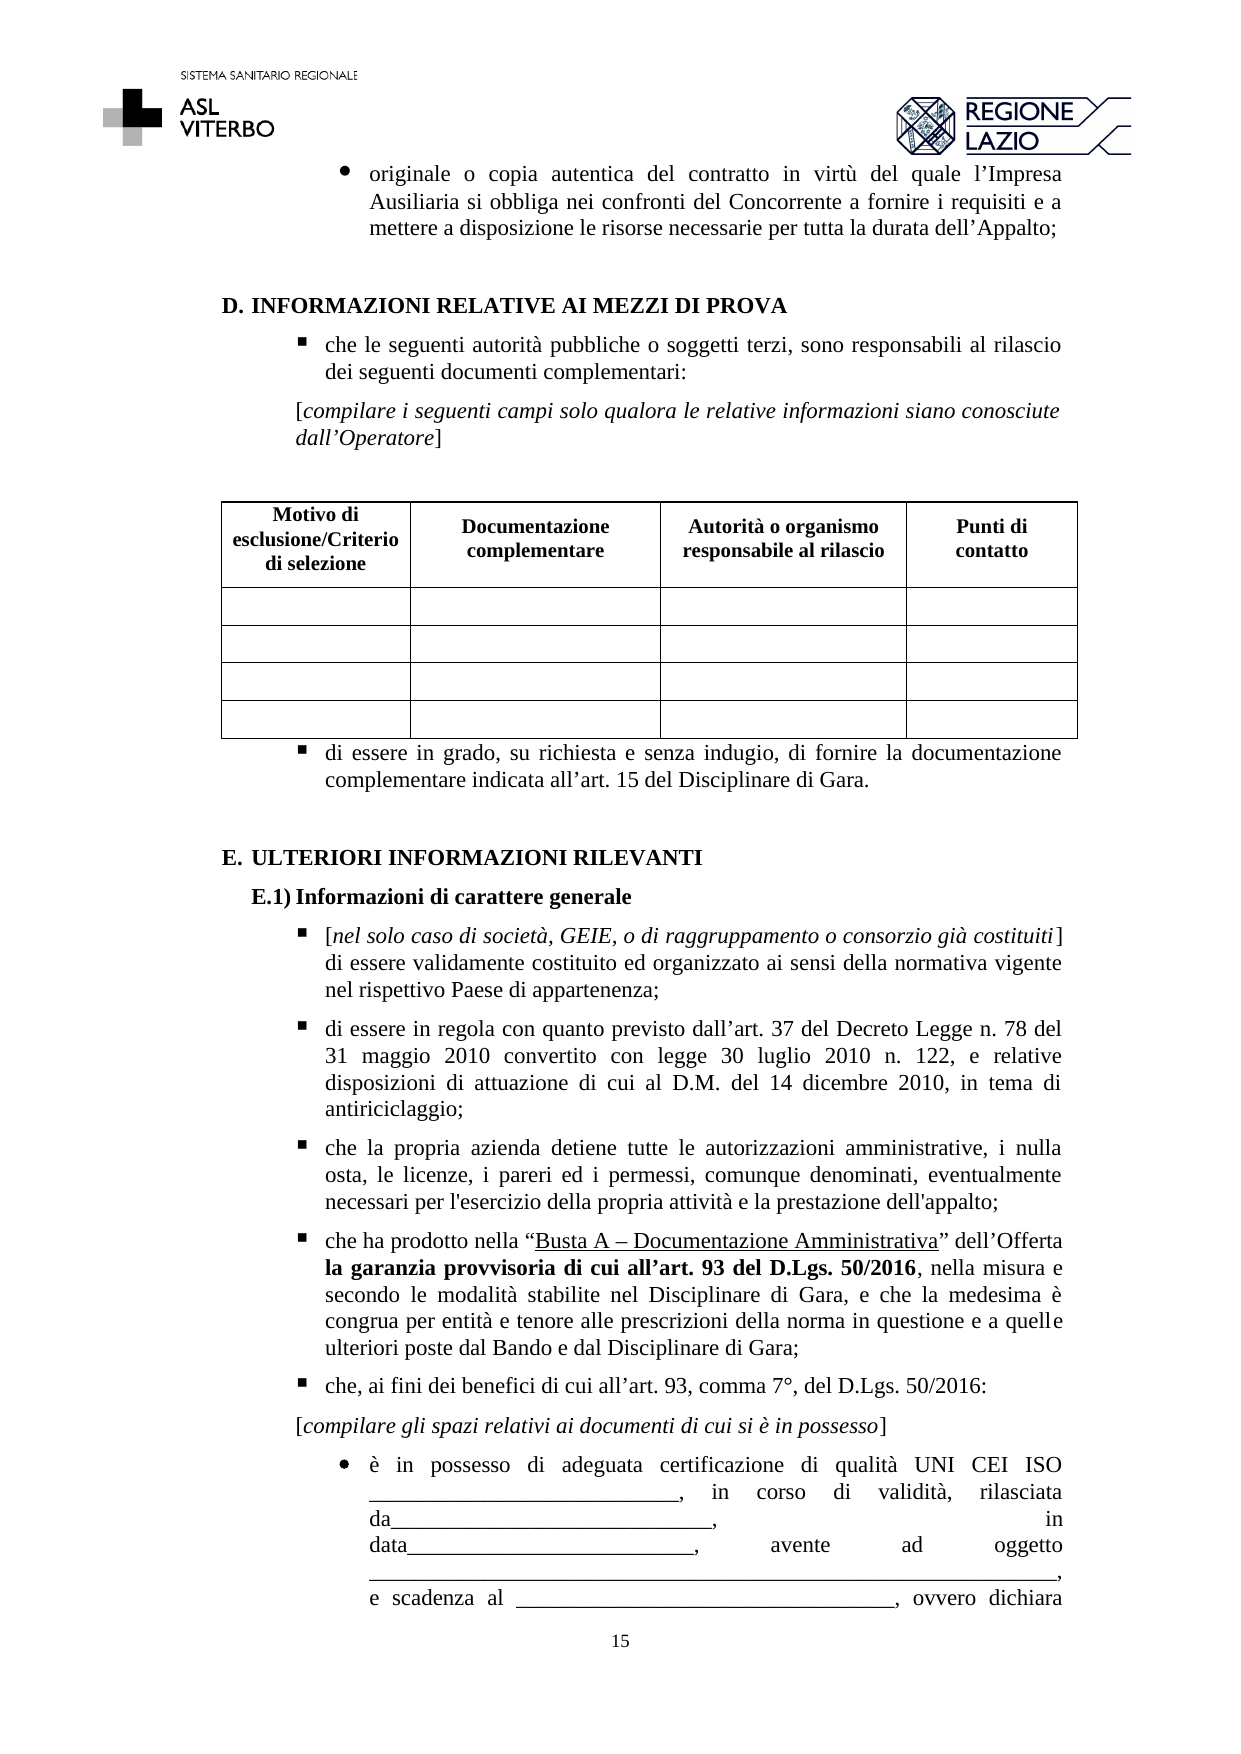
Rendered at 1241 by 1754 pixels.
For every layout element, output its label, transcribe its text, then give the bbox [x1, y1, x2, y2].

list Informazioni di carattere generale [251, 883, 1063, 909]
list INFORMAZIONI RELATIVE AI MEZZI DI PROVA [222, 292, 1063, 318]
table_cell [222, 663, 410, 700]
table_cell [411, 701, 660, 737]
table_cell [411, 588, 660, 625]
table_cell [907, 701, 1077, 737]
table_header Documentazione complementare [411, 503, 660, 587]
table_header Autorità o organismo responsabile al rilascio [661, 503, 906, 587]
list è in possesso di adeguata certificazione di qualità UNI CEI ISO ___________________________, in corso di validità, rilasciata da____________________________, in data_________________________, avente ad oggetto ____________________________________________________________, e scadenza al _________________________________, ovvero dichiara [340, 1451, 1063, 1610]
list che, ai fini dei benefici di cui all’art. 93, comma 7°, del D.Lgs. 50/2016: [295, 1372, 1063, 1400]
table_cell [661, 588, 906, 625]
table_header Punti di contatto [907, 503, 1077, 587]
table_cell [411, 626, 660, 662]
table_cell [907, 626, 1077, 662]
list che ha prodotto nella “Busta A – Documentazione Amministrativa” dell’Offerta la garanzia provvisoria di cui all’art. 93 del D.Lgs. 50/2016, nella misura e secondo le modalità stabilite nel Disciplinare di Gara, e che la medesima è congrua per entità e tenore alle prescrizioni della norma in questione e a quelle ulteriori poste dal Bando e dal Disciplinare di Gara; [295, 1227, 1063, 1360]
table_cell [661, 663, 906, 700]
table_cell [222, 701, 410, 737]
table_cell [222, 626, 410, 662]
text [compilare i seguenti campi solo qualora le relative informazioni siano conosciute dall’Operatore] [295, 397, 1063, 450]
list [nel solo caso di società, GEIE, o di raggruppamento o consorzio già costituiti] di essere validamente costituito ed organizzato ai sensi della normativa vigente nel rispettivo Paese di appartenenza; [295, 922, 1063, 1002]
table_cell [411, 663, 660, 700]
table_cell [661, 701, 906, 737]
table_cell [907, 588, 1077, 625]
table_cell [661, 626, 906, 662]
table_cell [907, 663, 1077, 700]
list di essere in regola con quanto previsto dall’art. 37 del Decreto Legge n. 78 del 31 maggio 2010 convertito con legge 30 luglio 2010 n. 122, e relative disposizioni di attuazione di cui al D.M. del 14 dicembre 2010, in tema di antiriciclaggio; [295, 1014, 1063, 1121]
table_header Motivo di esclusione/Criterio di selezione [222, 503, 410, 587]
text [compilare gli spazi relativi ai documenti di cui si è in possesso] [295, 1413, 1063, 1439]
table_cell [222, 588, 410, 625]
list originale o copia autentica del contratto in virtù del quale l’Impresa Ausiliaria si obbliga nei confronti del Concorrente a fornire i requisiti e a mettere a disposizione le risorse necessarie per tutta la durata dell’Appalto; [340, 160, 1063, 241]
picture [103, 71, 358, 146]
list che la propria azienda detiene tutte le autorizzazioni amministrative, i nulla osta, le licenze, i pareri ed i permessi, comunque denominati, eventualmente necessari per l'esercizio della propria attività e la prestazione dell'appalto; [295, 1134, 1063, 1214]
list ULTERIORI INFORMAZIONI RILEVANTI [222, 844, 1063, 870]
picture [896, 97, 1132, 155]
list di essere in grado, su richiesta e senza indugio, di fornire la documentazione complementare indicata all’art. 15 del Disciplinare di Gara. [295, 739, 1063, 793]
list che le seguenti autorità pubbliche o soggetti terzi, sono responsabili al rilascio dei seguenti documenti complementari: [295, 331, 1063, 385]
